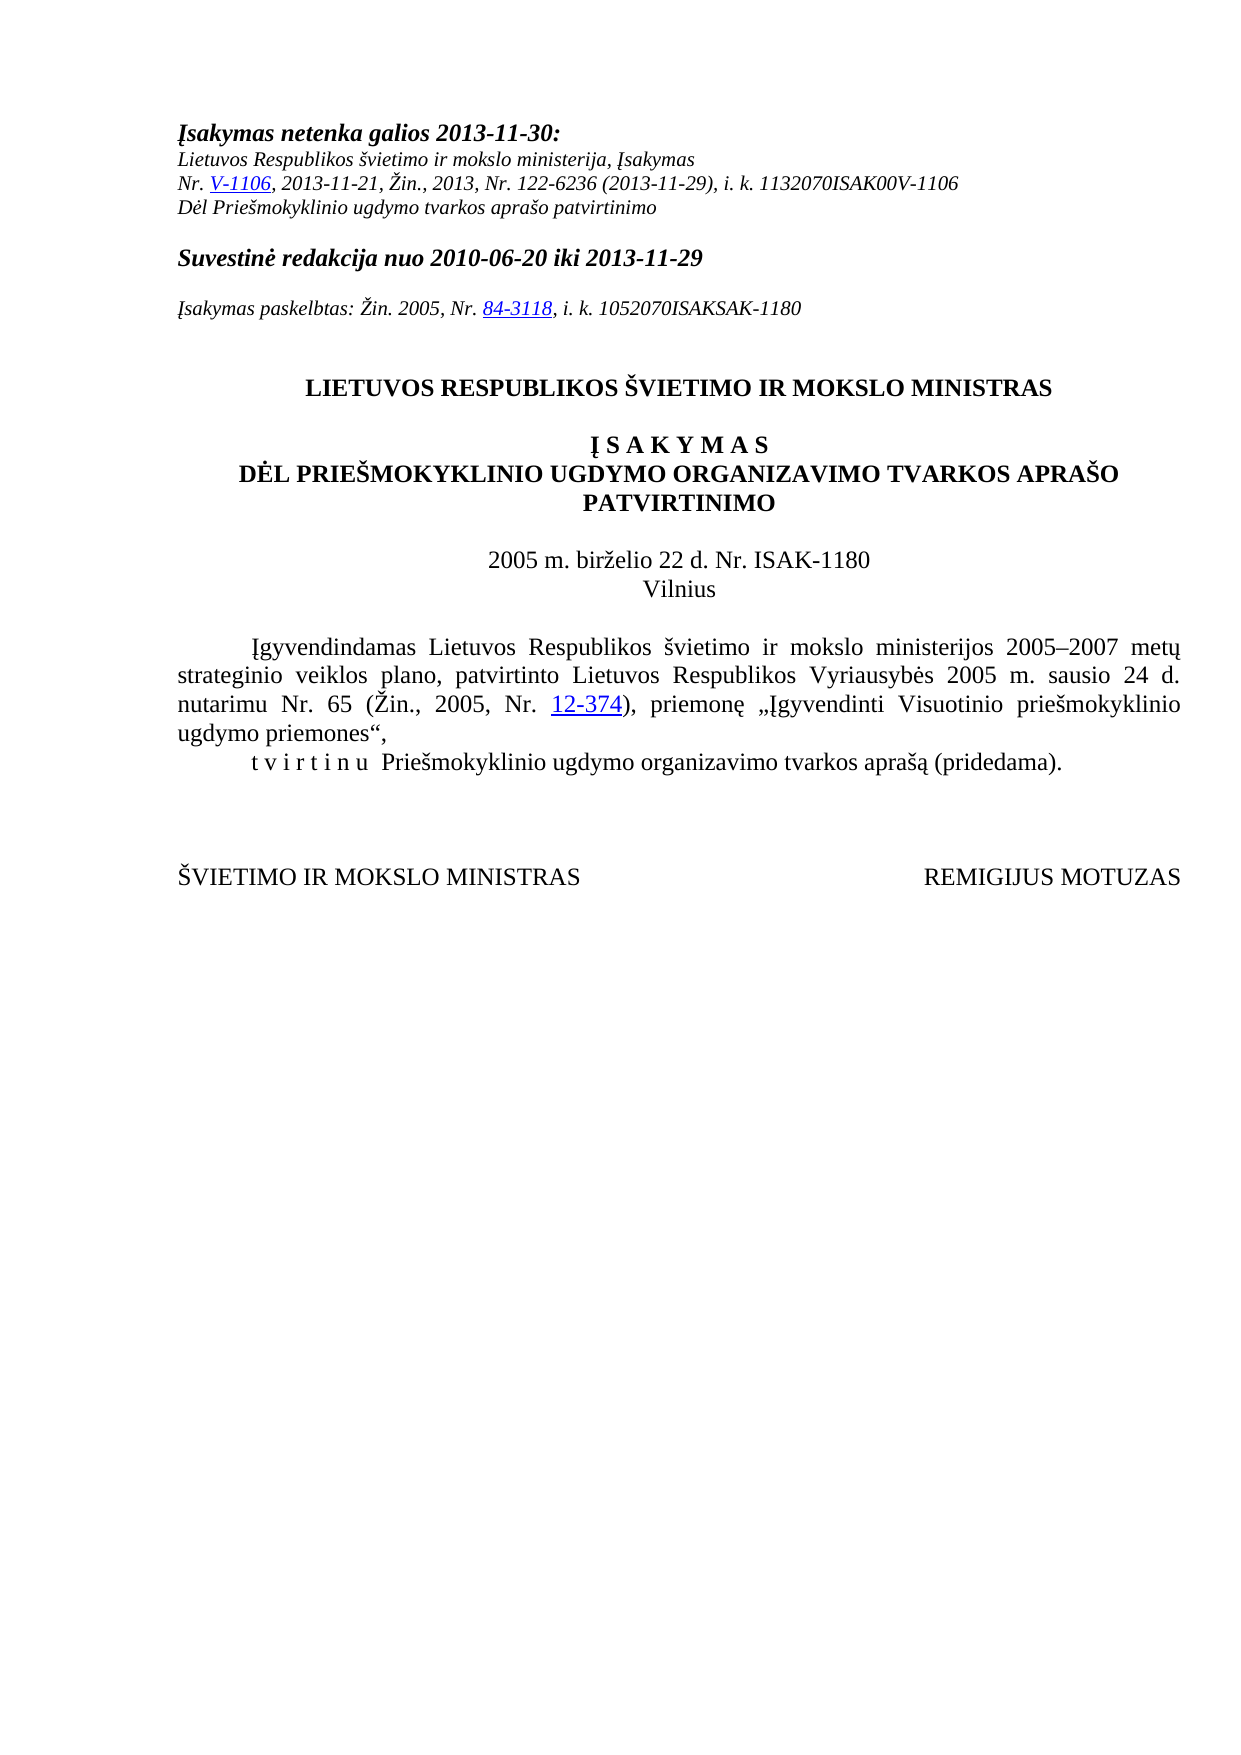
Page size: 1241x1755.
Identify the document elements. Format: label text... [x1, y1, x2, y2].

text Į S A K Y M A S [177, 430, 1181, 459]
text 2005 m. birželio 22 d. Nr. ISAK-1180 [177, 545, 1181, 574]
text Nr. V-1106, 2013-11-21, Žin., 2013, Nr. 122-6236 (2013-11-29), i. k. 1132070ISAK00V-1106 [177, 171, 1181, 195]
text LIETUVOS RESPUBLIKOS ŠVIETIMO IR MOKSLO MINISTRAS [177, 373, 1181, 402]
text Įgyvendindamas Lietuvos Respublikos švietimo ir mokslo ministerijos 2005–2007 metų strateginio veiklos plano, patvirtinto Lietuvos Respublikos Vyriausybės 2005 m. sausio 24 d. nutarimu Nr. 65 (Žin., 2005, Nr. 12-374), priemonę „Įgyvendinti Visuotinio priešmokyklinio ugdymo priemones“, [177, 632, 1181, 747]
text DĖL PRIEŠMOKYKLINIO UGDYMO ORGANIZAVIMO TVARKOS APRAŠO PATVIRTINIMO [177, 459, 1181, 517]
text Lietuvos Respublikos švietimo ir mokslo ministerija, Įsakymas [177, 147, 1181, 171]
text tvirtinu Priešmokyklinio ugdymo organizavimo tvarkos aprašą (pridedama). [177, 747, 1181, 775]
text Įsakymas netenka galios 2013-11-30: [177, 118, 1181, 147]
text Dėl Priešmokyklinio ugdymo tvarkos aprašo patvirtinimo [177, 195, 1181, 219]
text Įsakymas paskelbtas: Žin. 2005, Nr. 84-3118, i. k. 1052070ISAKSAK-1180 [177, 296, 1181, 320]
text Vilnius [177, 574, 1181, 603]
text Suvestinė redakcija nuo 2010-06-20 iki 2013-11-29 [177, 243, 1181, 272]
text ŠVIETIMO IR MOKSLO MINISTRAS REMIGIJUS MOTUZAS [177, 862, 1181, 890]
